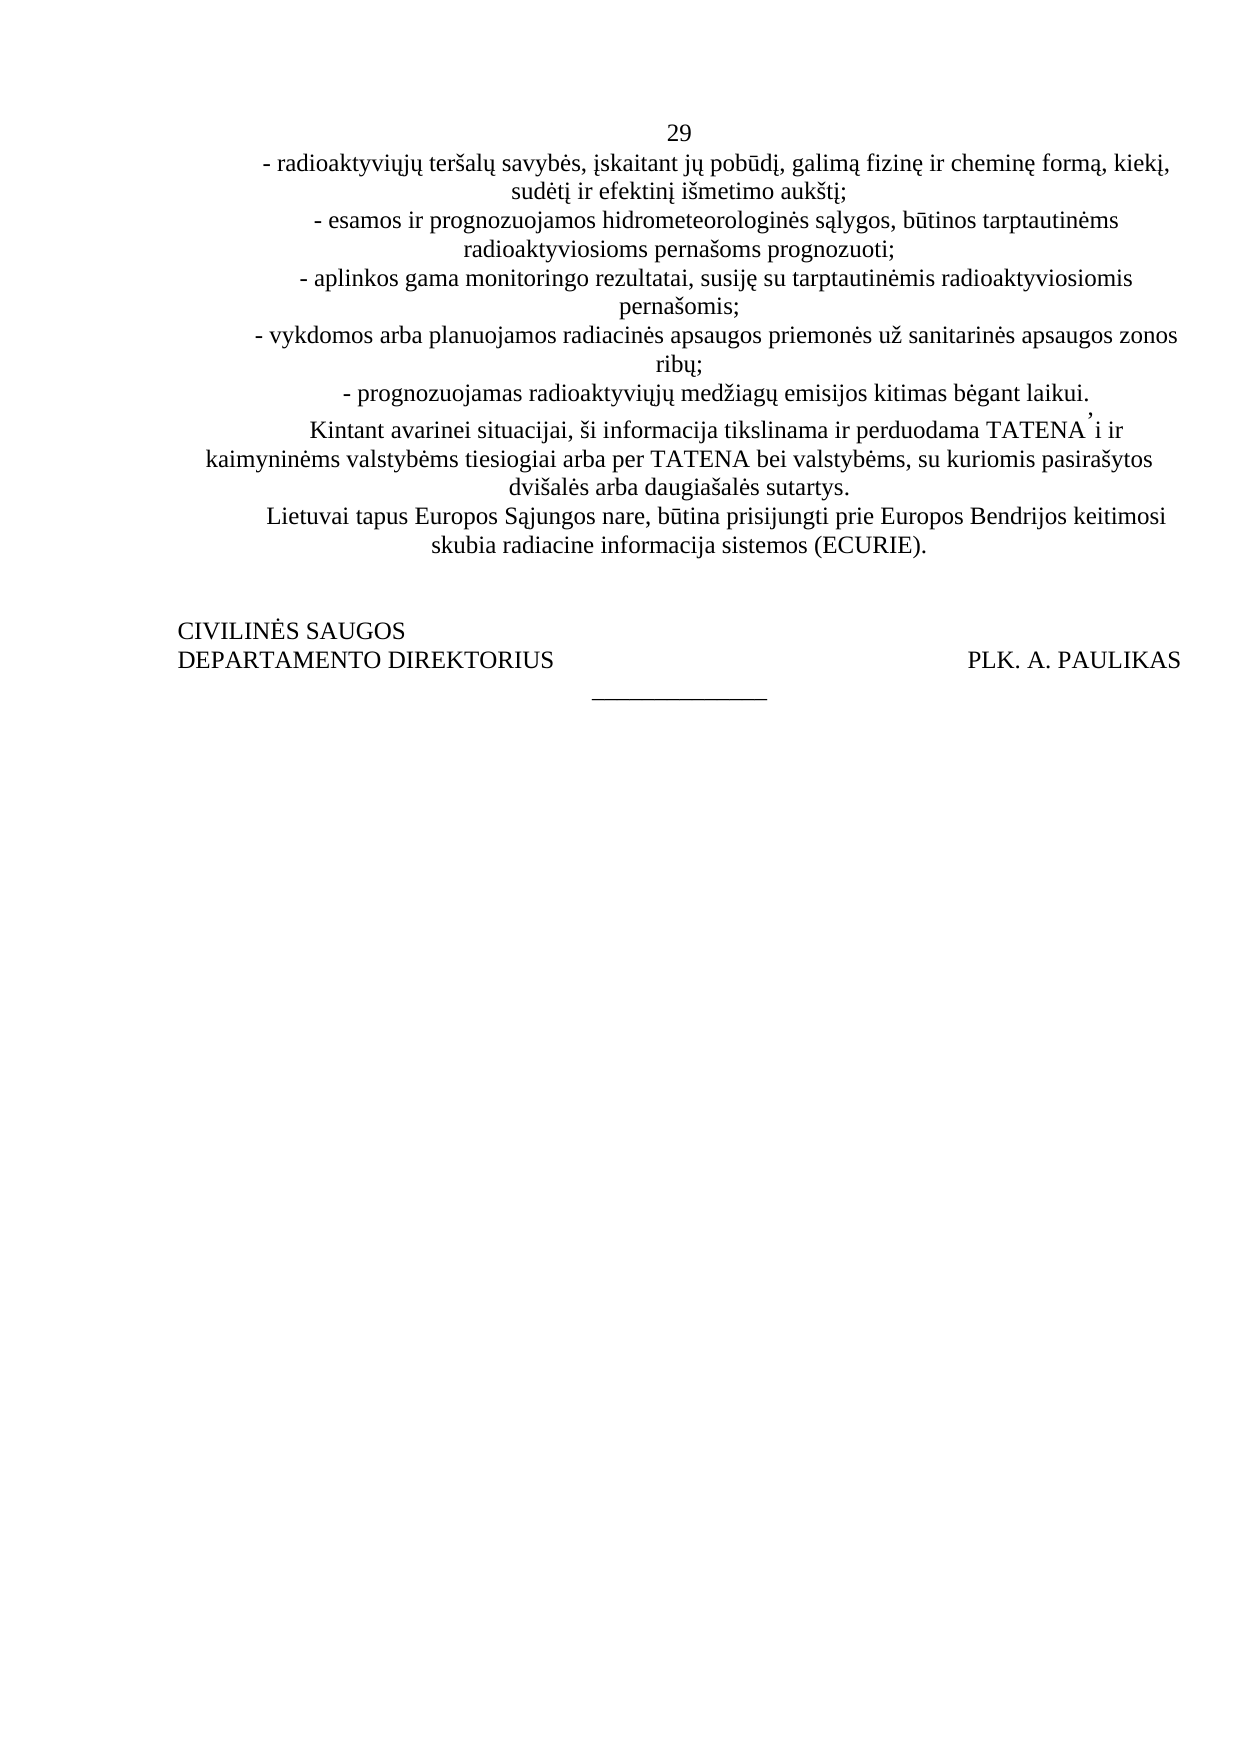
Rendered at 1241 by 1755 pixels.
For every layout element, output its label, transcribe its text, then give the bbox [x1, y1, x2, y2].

text - aplinkos gama monitoringo rezultatai, susiję su tarptautinėmis radioaktyviosiomis pernašomis; [177, 263, 1181, 320]
text - prognozuojamas radioaktyviųjų medžiagų emisijos kitimas bėgant laikui. [177, 378, 1181, 406]
text - esamos ir prognozuojamos hidrometeorologinės sąlygos, būtinos tarptautinėms radioaktyviosioms pernašoms prognozuoti; [177, 205, 1181, 263]
text - radioaktyviųjų teršalų savybės, įskaitant jų pobūdį, galimą fizinę ir cheminę formą, kiekį, sudėtį ir efektinį išmetimo aukštį; [177, 148, 1181, 205]
text ______________ [177, 674, 1181, 702]
text Kintant avarinei situacijai, ši informacija tikslinama ir perduodama TATENA’i ir kaimyninėms valstybėms tiesiogiai arba per TATENA bei valstybėms, su kuriomis pasirašytos dvišalės arba daugiašalės sutartys. [177, 406, 1181, 501]
text Lietuvai tapus Europos Sąjungos nare, būtina prisijungti prie Europos Bendrijos keitimosi skubia radiacine informacija sistemos (ECURIE). [177, 501, 1181, 559]
text DEPARTAMENTO DIREKTORIUS PLK. A. PAULIKAS [177, 645, 1181, 674]
text CIVILINĖS SAUGOS [177, 616, 1181, 645]
text - vykdomos arba planuojamos radiacinės apsaugos priemonės už sanitarinės apsaugos zonos ribų; [177, 320, 1181, 378]
